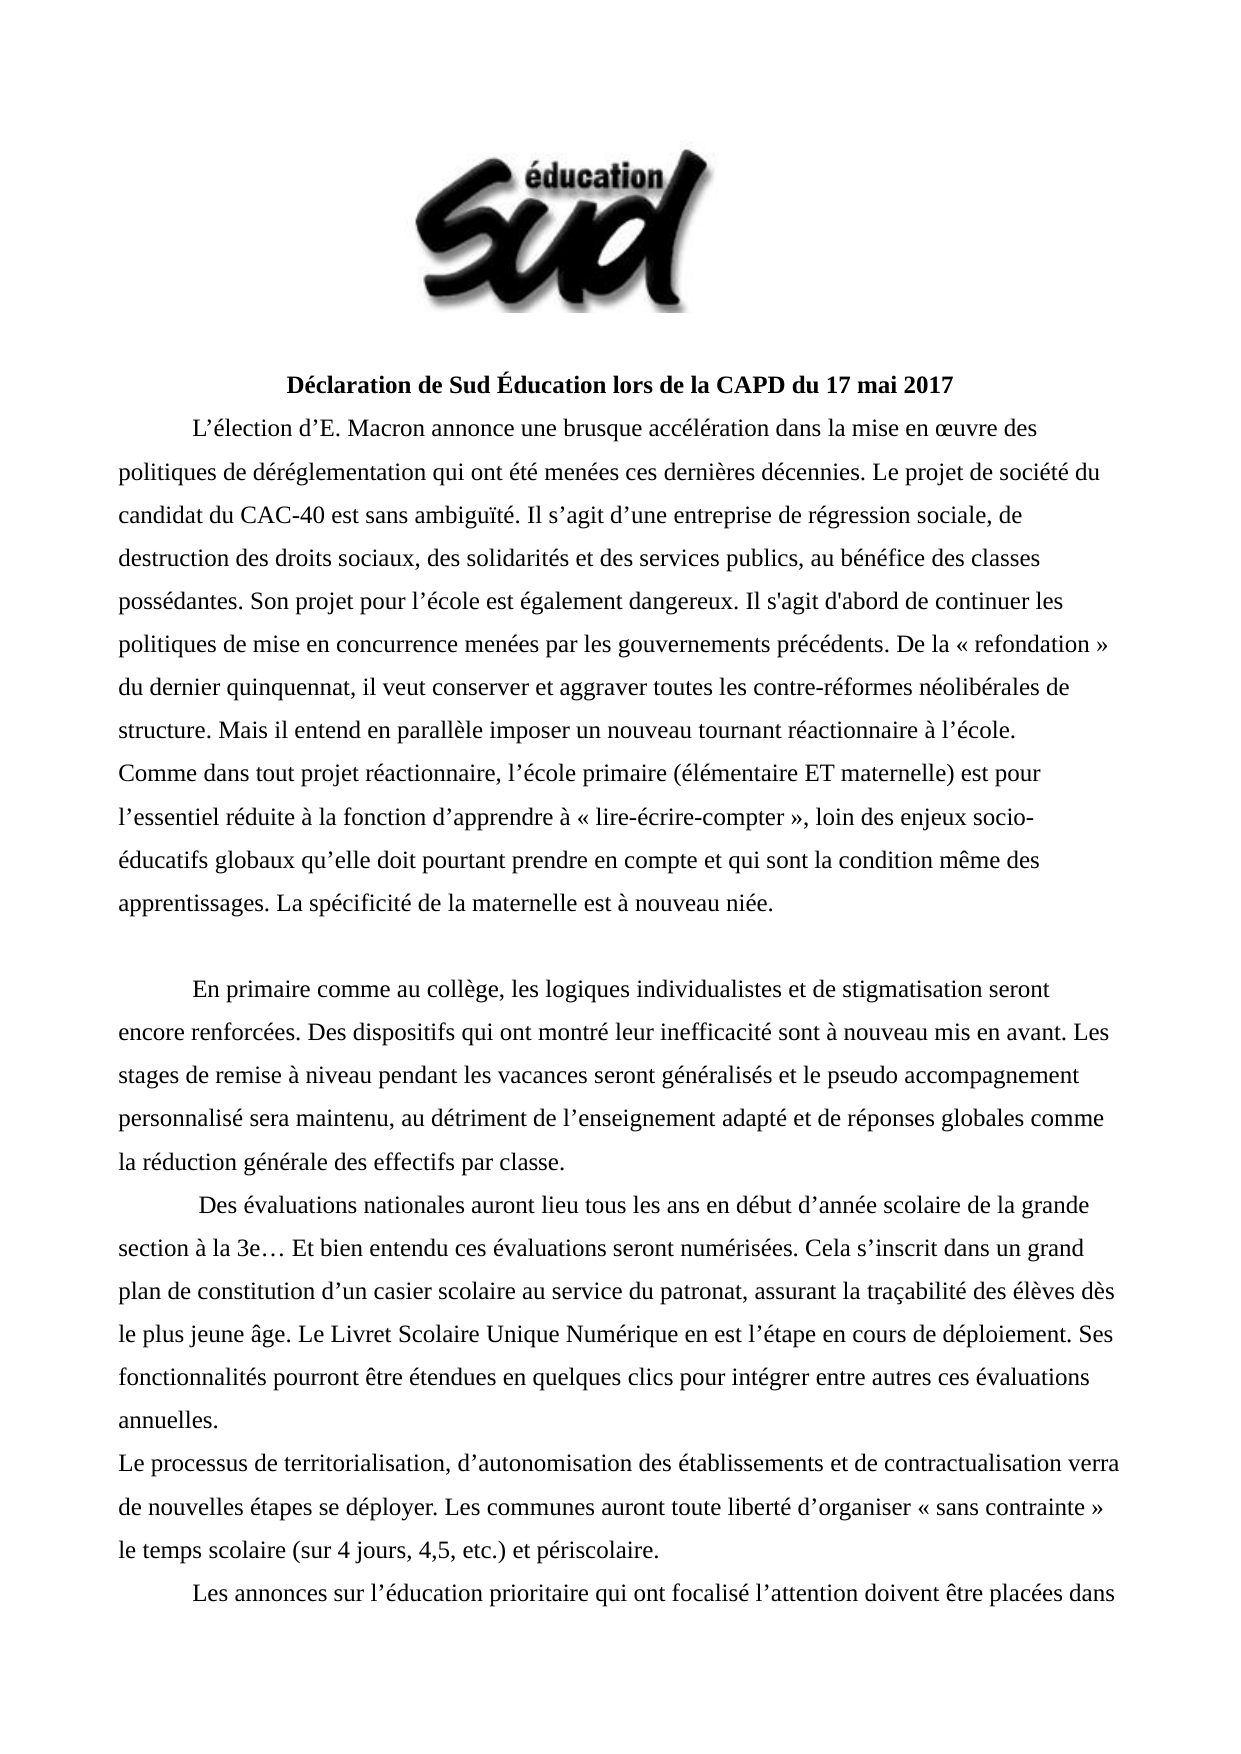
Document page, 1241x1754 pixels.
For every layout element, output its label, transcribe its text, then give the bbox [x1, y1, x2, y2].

text L’élection d’E. Macron annonce une brusque accélération dans la mise en œuvre des politiques de déréglementation qui ont été menées ces dernières décennies. Le projet de société du candidat du CAC-40 est sans ambiguïté. Il s’agit d’une entreprise de régression sociale, de destruction des droits sociaux, des solidarités et des services publics, au bénéfice des classes possédantes. Son projet pour l’école est également dangereux. Il s'agit d'abord de continuer les politiques de mise en concurrence menées par les gouvernements précédents. De la « refondation » du dernier quinquennat, il veut conserver et aggraver toutes les contre-réformes néolibérales de structure. Mais il entend en parallèle imposer un nouveau tournant réactionnaire à l’école. [118, 413, 1122, 744]
text Comme dans tout projet réactionnaire, l’école primaire (élémentaire ET maternelle) est pour l’essentiel réduite à la fonction d’apprendre à « lire-écrire-compter », loin des enjeux socio-éducatifs globaux qu’elle doit pourtant prendre en compte et qui sont la condition même des apprentissages. La spécificité de la maternelle est à nouveau niée. [118, 758, 1122, 917]
text Déclaration de Sud Éducation lors de la CAPD du 17 mai 2017 [118, 370, 1122, 399]
text En primaire comme au collège, les logiques individualistes et de stigmatisation seront encore renforcées. Des dispositifs qui ont montré leur inefficacité sont à nouveau mis en avant. Les stages de remise à niveau pendant les vacances seront généralisés et le pseudo accompagnement personnalisé sera maintenu, au détriment de l’enseignement adapté et de réponses globales comme la réduction générale des effectifs par classe. [118, 974, 1122, 1175]
text Des évaluations nationales auront lieu tous les ans en début d’année scolaire de la grande section à la 3e… Et bien entendu ces évaluations seront numérisées. Cela s’inscrit dans un grand plan de constitution d’un casier scolaire au service du patronat, assurant la traçabilité des élèves dès le plus jeune âge. Le Livret Scolaire Unique Numérique en est l’étape en cours de déploiement. Ses fonctionnalités pourront être étendues en quelques clics pour intégrer entre autres ces évaluations annuelles. [118, 1190, 1122, 1434]
text Le processus de territorialisation, d’autonomisation des établissements et de contractualisation verra de nouvelles étapes se déployer. Les communes auront toute liberté d’organiser « sans contrainte » le temps scolaire (sur 4 jours, 4,5, etc.) et périscolaire. [118, 1448, 1122, 1563]
picture [380, 128, 893, 313]
text Les annonces sur l’éducation prioritaire qui ont focalisé l’attention doivent être placées dans [118, 1578, 1122, 1607]
